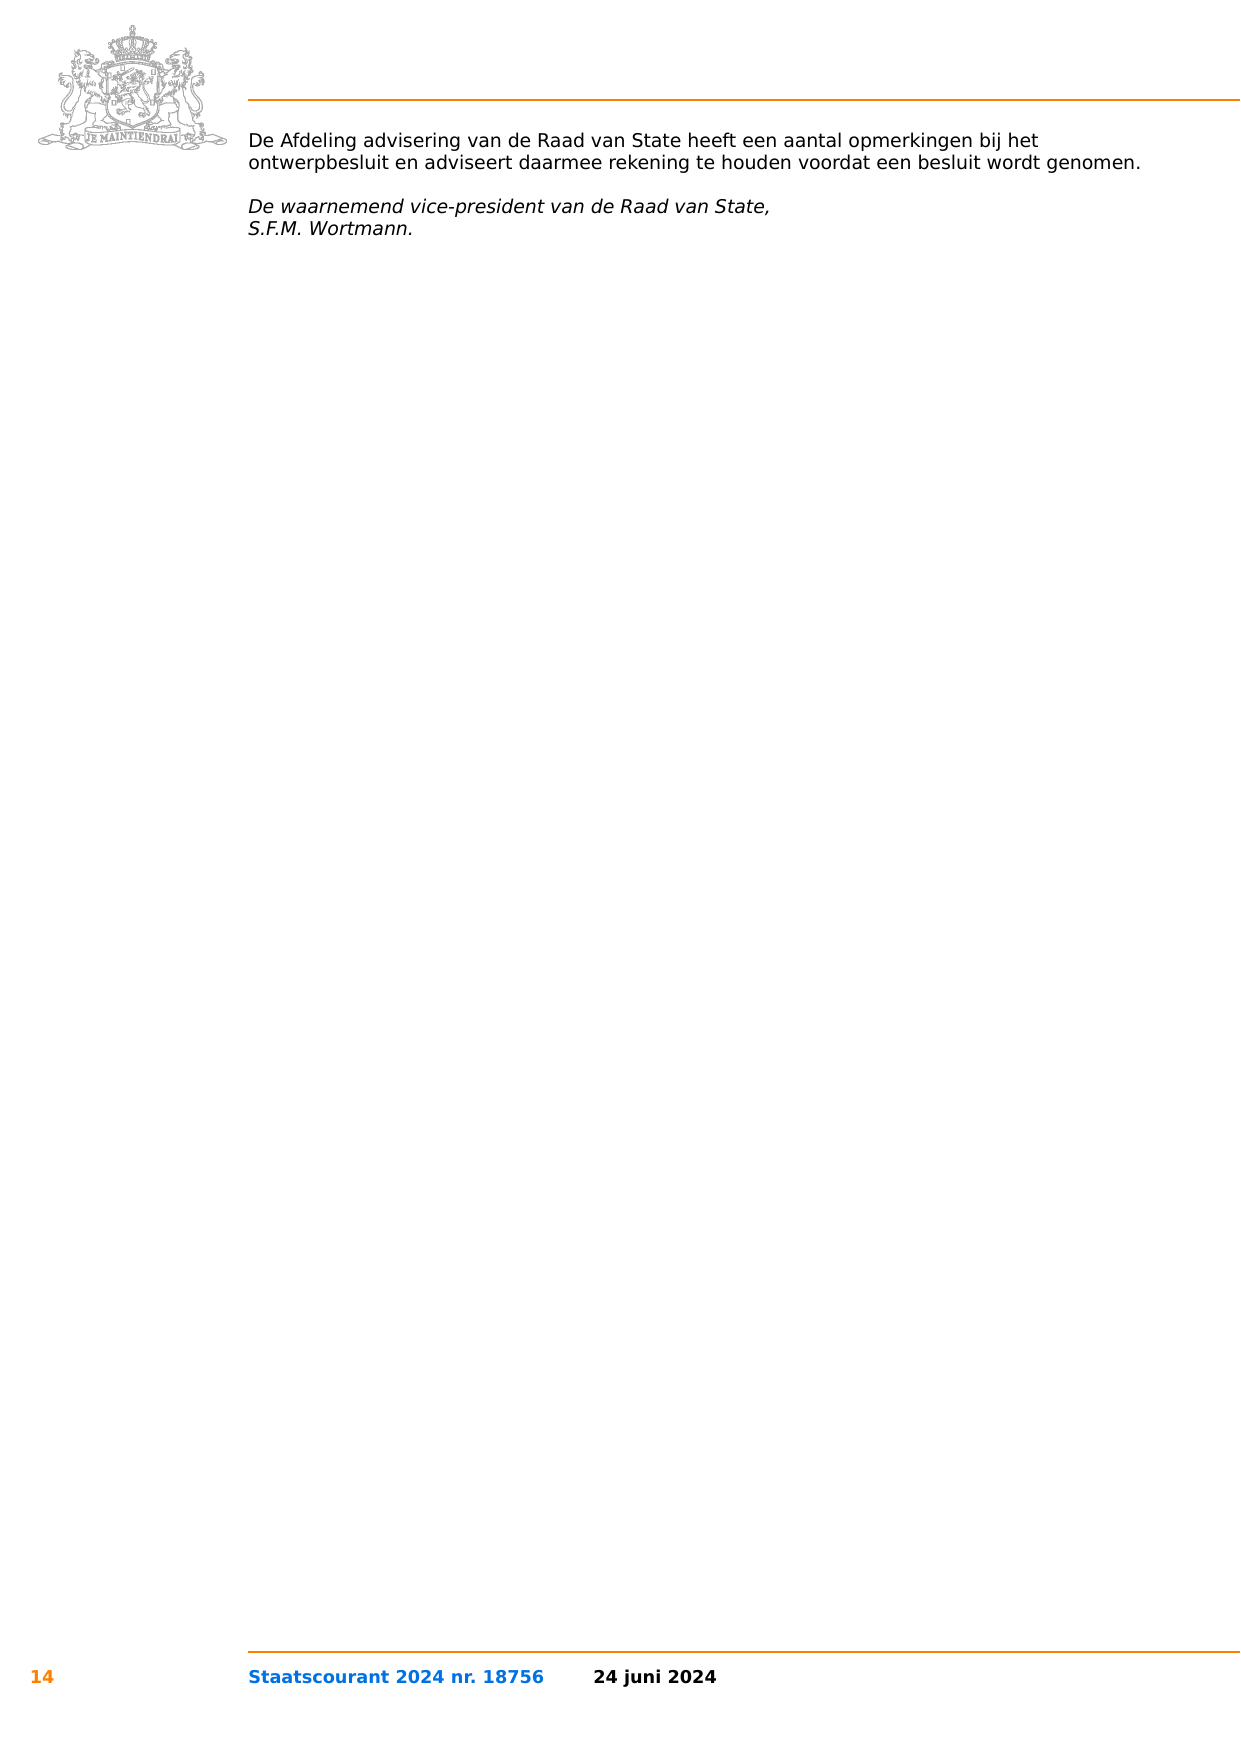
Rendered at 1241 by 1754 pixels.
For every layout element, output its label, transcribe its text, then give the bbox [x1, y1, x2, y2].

text De waarnemend vice-president van de Raad van State, S.F.M. Wortmann. [248, 196, 1163, 240]
picture [38, 25, 227, 150]
text De Afdeling advisering van de Raad van State heeft een aantal opmerkingen bij het ontwerpbesluit en adviseert daarmee rekening te houden voordat een besluit wordt genomen. [248, 130, 1163, 174]
